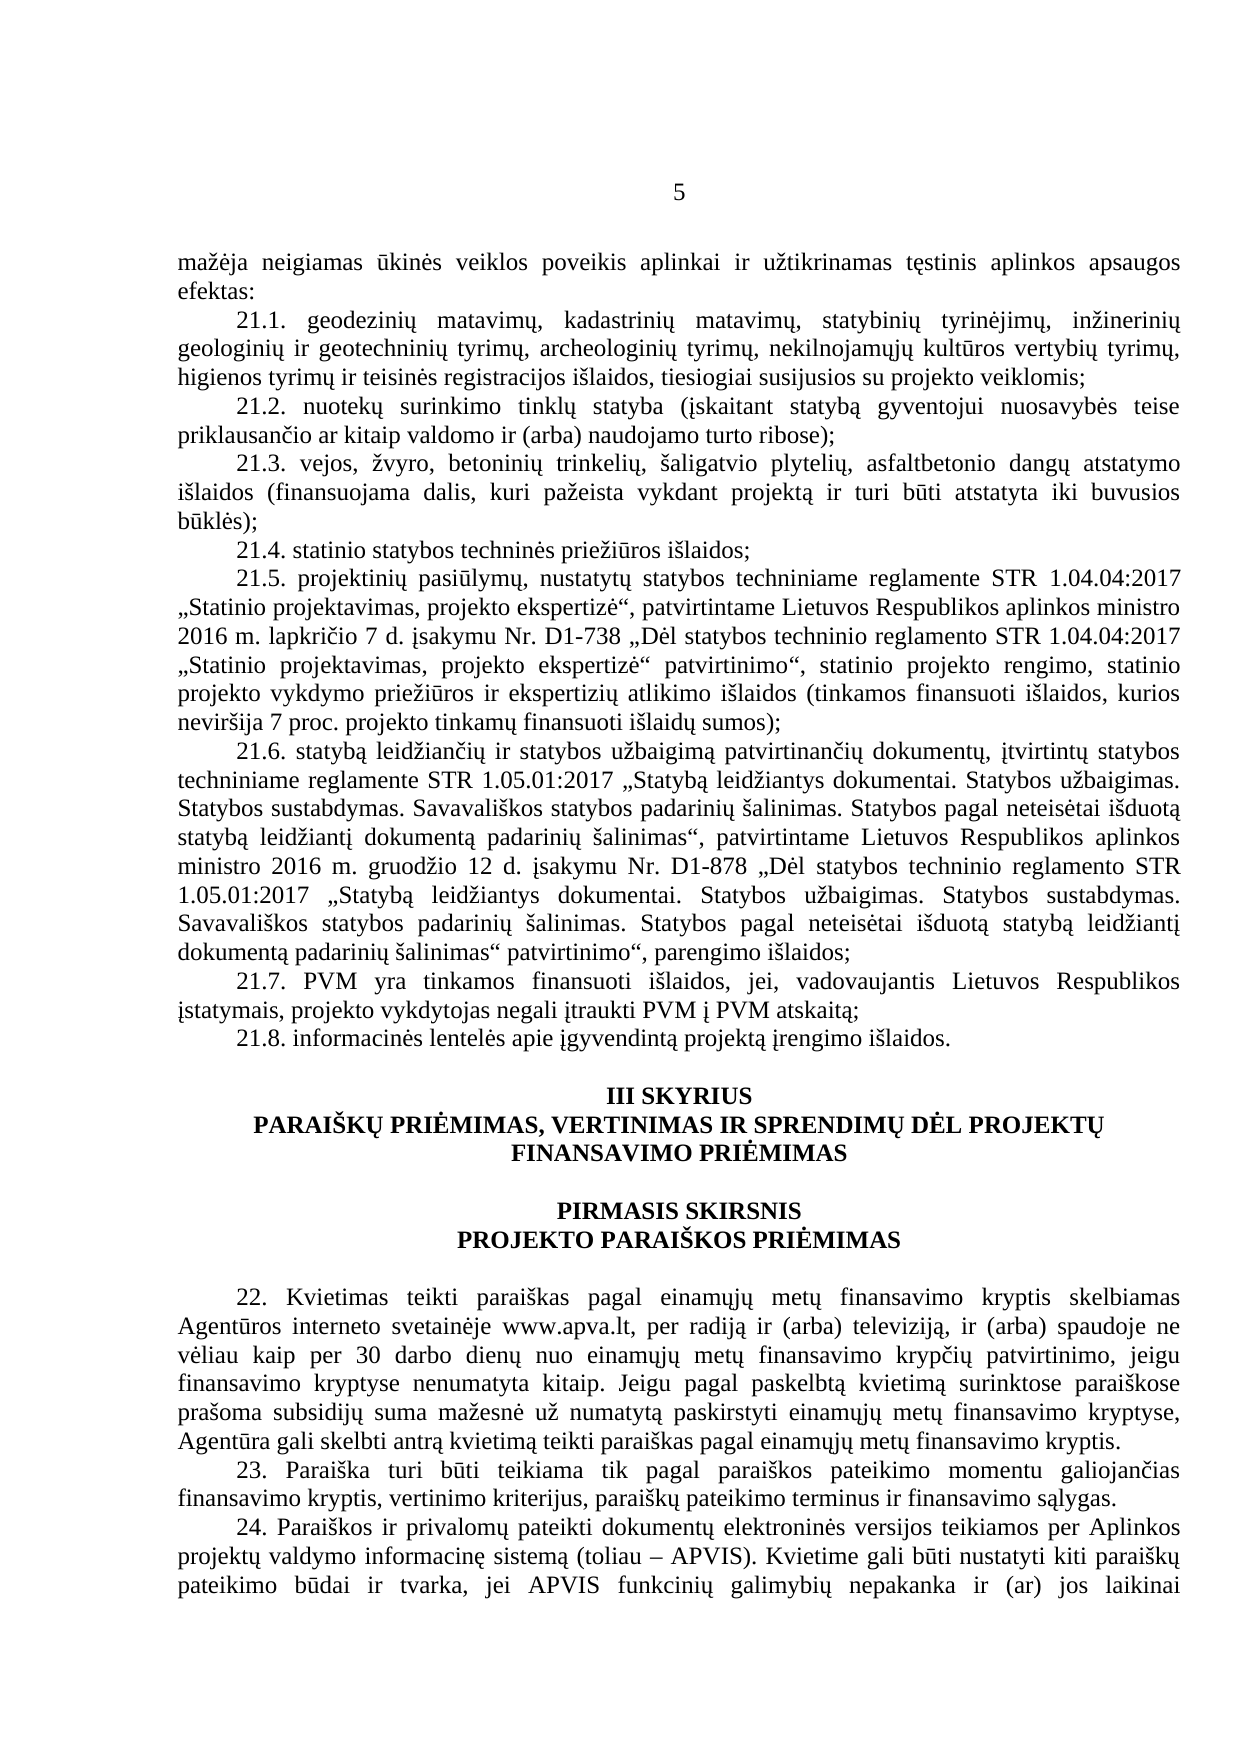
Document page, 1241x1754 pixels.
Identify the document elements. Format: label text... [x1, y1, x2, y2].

text 21.5. projektinių pasiūlymų, nustatytų statybos techniniame reglamente STR 1.04.04:2017 „Statinio projektavimas, projekto ekspertizė“, patvirtintame Lietuvos Respublikos aplinkos ministro 2016 m. lapkričio 7 d. įsakymu Nr. D1-738 „Dėl statybos techninio reglamento STR 1.04.04:2017 „Statinio projektavimas, projekto ekspertizė“ patvirtinimo“, statinio projekto rengimo, statinio projekto vykdymo priežiūros ir ekspertizių atlikimo išlaidos (tinkamos finansuoti išlaidos, kurios neviršija 7 proc. projekto tinkamų finansuoti išlaidų sumos); [177, 563, 1181, 736]
text mažėja neigiamas ūkinės veiklos poveikis aplinkai ir užtikrinamas tęstinis aplinkos apsaugos efektas: [177, 247, 1181, 305]
text 23. Paraiška turi būti teikiama tik pagal paraiškos pateikimo momentu galiojančias finansavimo kryptis, vertinimo kriterijus, paraiškų pateikimo terminus ir finansavimo sąlygas. [177, 1455, 1181, 1512]
text 21.7. PVM yra tinkamos finansuoti išlaidos, jei, vadovaujantis Lietuvos Respublikos įstatymais, projekto vykdytojas negali įtraukti PVM į PVM atskaitą; [177, 966, 1181, 1023]
text 24. Paraiškos ir privalomų pateikti dokumentų elektroninės versijos teikiamos per Aplinkos projektų valdymo informacinę sistemą (toliau – APVIS). Kvietime gali būti nustatyti kiti paraiškų pateikimo būdai ir tvarka, jei APVIS funkcinių galimybių nepakanka ir (ar) jos laikinai [177, 1512, 1181, 1598]
text 21.2. nuotekų surinkimo tinklų statyba (įskaitant statybą gyventojui nuosavybės teise priklausančio ar kitaip valdomo ir (arba) naudojamo turto ribose); [177, 391, 1181, 448]
text 21.3. vejos, žvyro, betoninių trinkelių, šaligatvio plytelių, asfaltbetonio dangų atstatymo išlaidos (finansuojama dalis, kuri pažeista vykdant projektą ir turi būti atstatyta iki buvusios būklės); [177, 448, 1181, 535]
text III SKYRIUS [177, 1081, 1181, 1110]
text 21.8. informacinės lentelės apie įgyvendintą projektą įrengimo išlaidos. [177, 1023, 1181, 1052]
text 22. Kvietimas teikti paraiškas pagal einamųjų metų finansavimo kryptis skelbiamas Agentūros interneto svetainėje www.apva.lt, per radiją ir (arba) televiziją, ir (arba) spaudoje ne vėliau kaip per 30 darbo dienų nuo einamųjų metų finansavimo krypčių patvirtinimo, jeigu finansavimo kryptyse nenumatyta kitaip. Jeigu pagal paskelbtą kvietimą surinktose paraiškose prašoma subsidijų suma mažesnė už numatytą paskirstyti einamųjų metų finansavimo kryptyse, Agentūra gali skelbti antrą kvietimą teikti paraiškas pagal einamųjų metų finansavimo kryptis. [177, 1282, 1181, 1455]
text 21.6. statybą leidžiančių ir statybos užbaigimą patvirtinančių dokumentų, įtvirtintų statybos techniniame reglamente STR 1.05.01:2017 „Statybą leidžiantys dokumentai. Statybos užbaigimas. Statybos sustabdymas. Savavališkos statybos padarinių šalinimas. Statybos pagal neteisėtai išduotą statybą leidžiantį dokumentą padarinių šalinimas“, patvirtintame Lietuvos Respublikos aplinkos ministro 2016 m. gruodžio 12 d. įsakymu Nr. D1-878 „Dėl statybos techninio reglamento STR 1.05.01:2017 „Statybą leidžiantys dokumentai. Statybos užbaigimas. Statybos sustabdymas. Savavališkos statybos padarinių šalinimas. Statybos pagal neteisėtai išduotą statybą leidžiantį dokumentą padarinių šalinimas“ patvirtinimo“, parengimo išlaidos; [177, 736, 1181, 966]
text PARAIŠKŲ PRIĖMIMAS, VERTINIMAS IR SPRENDIMŲ DĖL PROJEKTŲ FINANSAVIMO PRIĖMIMAS [177, 1110, 1181, 1167]
text PIRMASIS SKIRSNIS [177, 1196, 1181, 1225]
text 21.4. statinio statybos techninės priežiūros išlaidos; [177, 535, 1181, 563]
text 21.1. geodezinių matavimų, kadastrinių matavimų, statybinių tyrinėjimų, inžinerinių geologinių ir geotechninių tyrimų, archeologinių tyrimų, nekilnojamųjų kultūros vertybių tyrimų, higienos tyrimų ir teisinės registracijos išlaidos, tiesiogiai susijusios su projekto veiklomis; [177, 305, 1181, 391]
text PROJEKTO PARAIŠKOS PRIĖMIMAS [177, 1225, 1181, 1253]
